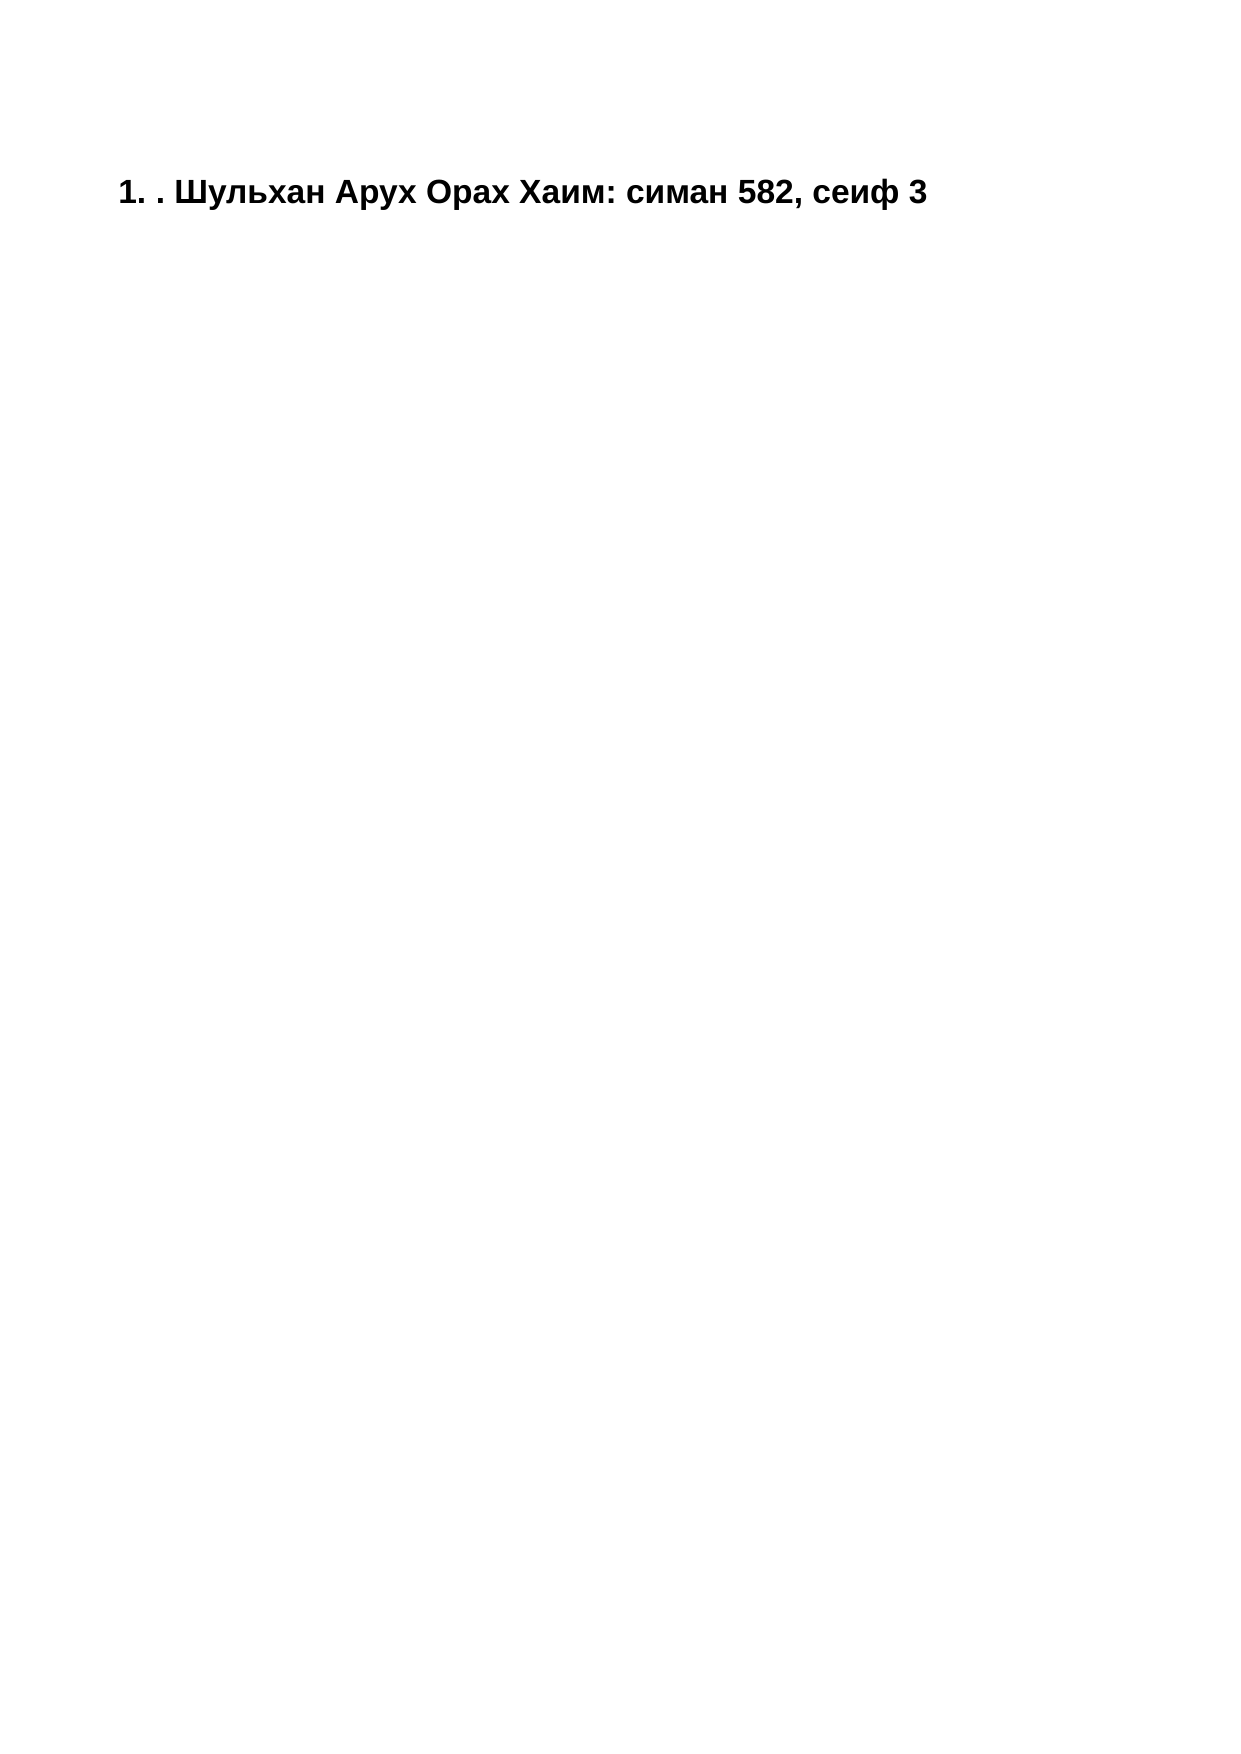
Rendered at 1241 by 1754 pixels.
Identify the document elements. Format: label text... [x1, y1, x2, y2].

subtitle . Шульхан Арух Орах Хаим: симан 582, сеиф 3 [118, 147, 1122, 176]
